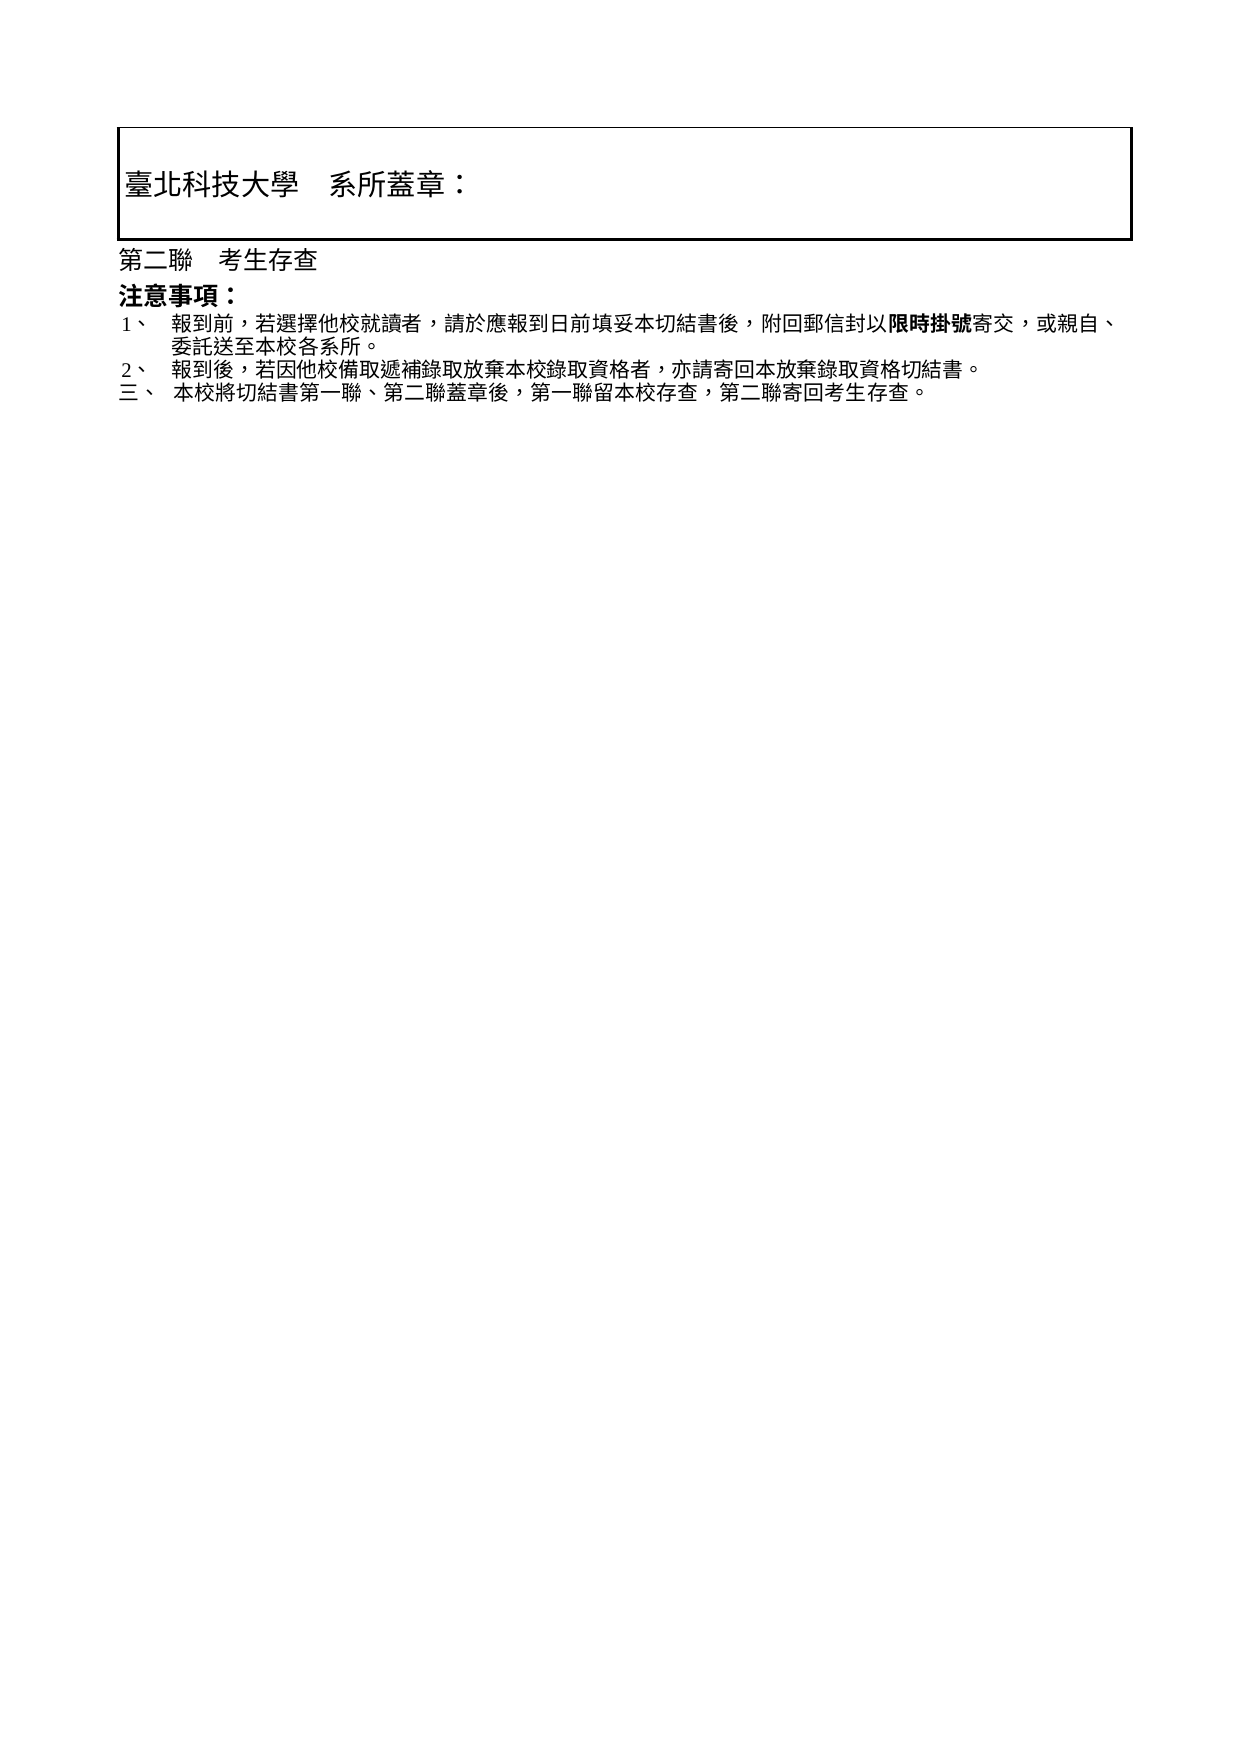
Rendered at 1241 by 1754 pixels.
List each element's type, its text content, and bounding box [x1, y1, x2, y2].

table_cell 臺北科技大學 系所蓋章： [120, 128, 1130, 237]
table_header [118, 313, 171, 359]
table_cell 三、 [118, 382, 171, 405]
table_cell 報到後，若因他校備取遞補錄取放棄本校錄取資格者，亦請寄回本放棄錄取資格切結書。 [171, 359, 1121, 382]
table_cell [118, 359, 171, 382]
table_cell 本校將切結書第一聯、第二聯蓋章後，第一聯留本校存查，第二聯寄回考生存查。 [171, 382, 1121, 405]
text 注意事項： [118, 277, 1122, 313]
text 第二聯 考生存查 [118, 241, 1122, 277]
table_header 報到前，若選擇他校就讀者，請於應報到日前填妥本切結書後，附回郵信封以限時掛號寄交，或親自、委託送至本校各系所。 [171, 313, 1121, 359]
